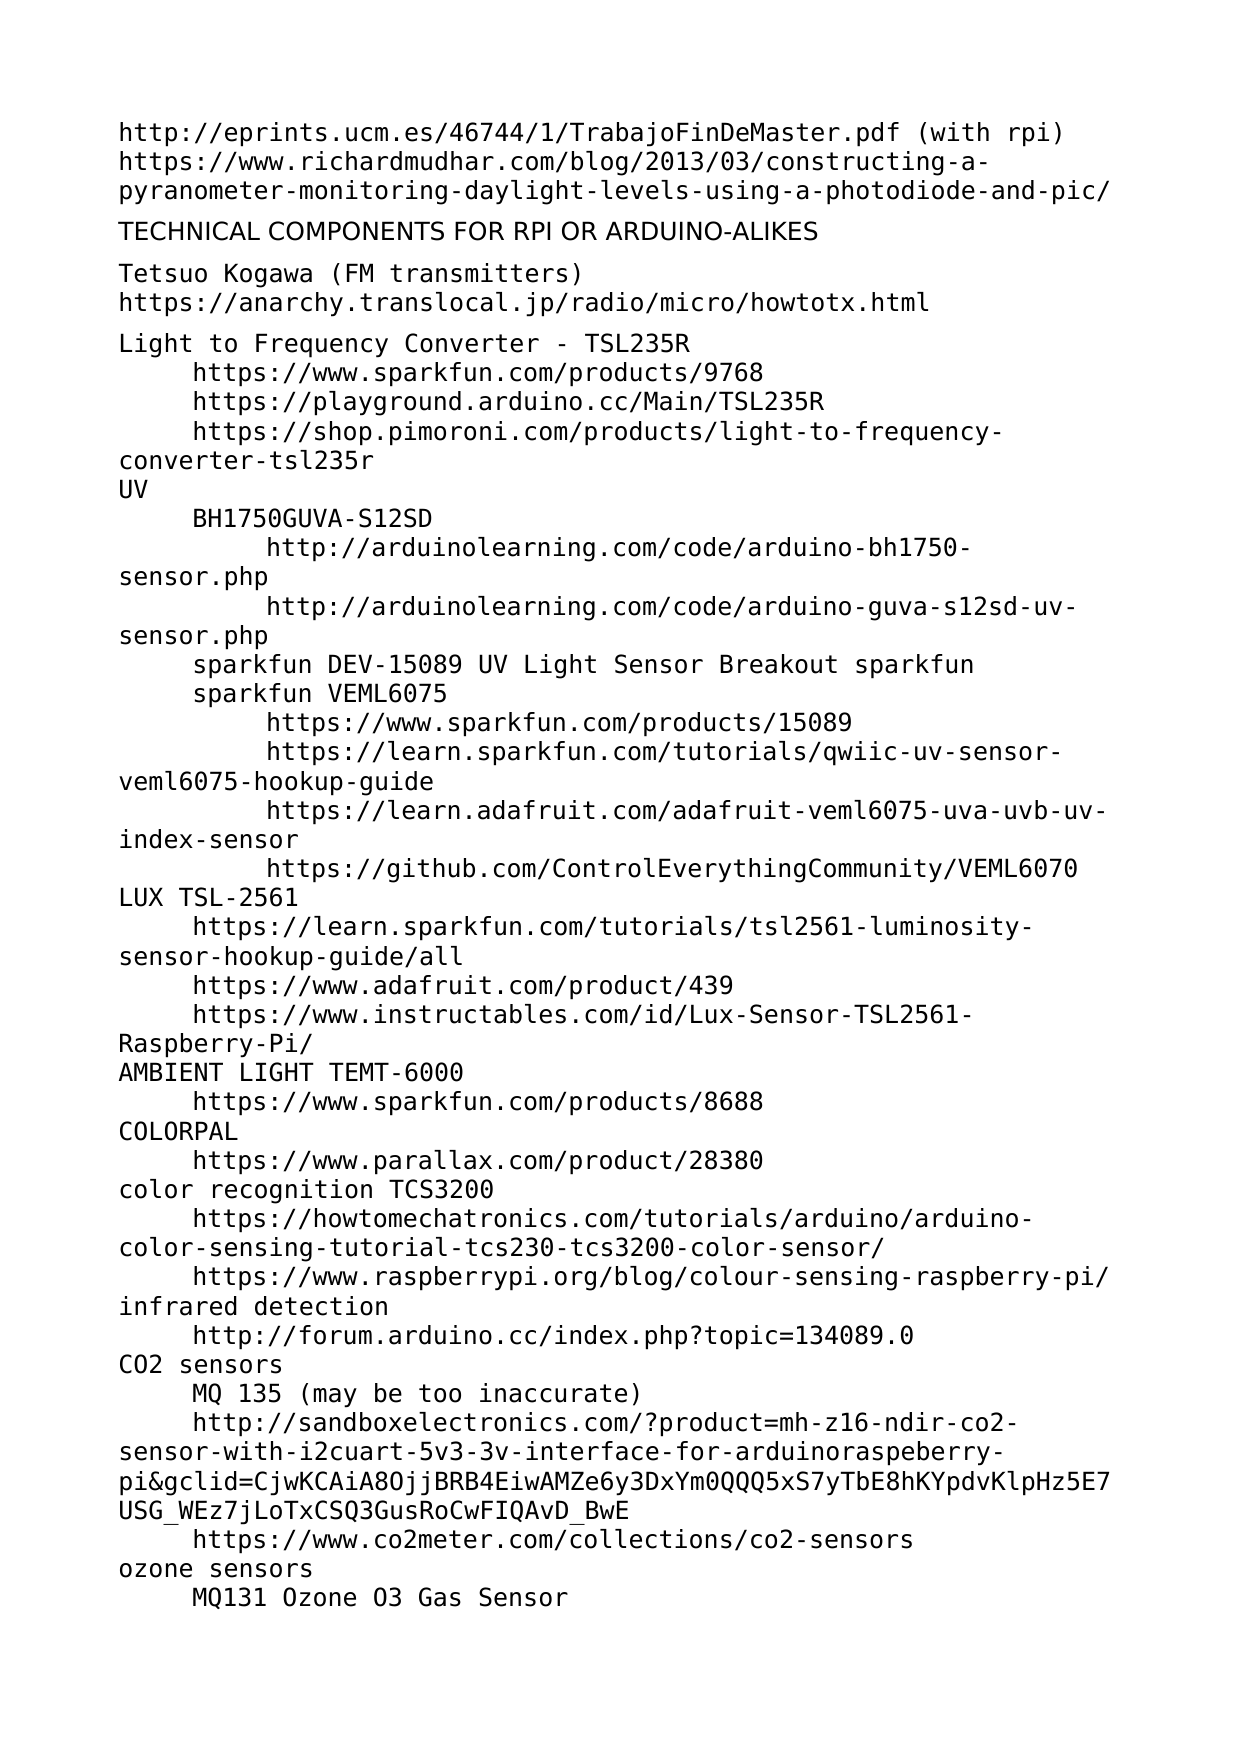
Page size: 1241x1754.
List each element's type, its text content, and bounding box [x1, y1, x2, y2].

text Tetsuo Kogawa (FM transmitters) https://anarchy.translocal.jp/radio/micro/howtotx.html [118, 259, 1122, 317]
text http://eprints.ucm.es/46744/1/TrabajoFinDeMaster.pdf (with rpi) https://www.richardmudhar.com/blog/2013/03/constructing-a-pyranometer-monitoring-daylight-levels-using-a-photodiode-and-pic/ [118, 118, 1122, 206]
text TECHNICAL COMPONENTS FOR RPI OR ARDUINO-ALIKES [118, 217, 1122, 247]
text Light to Frequency Converter - TSL235R https://www.sparkfun.com/products/9768 https://playground.arduino.cc/Main/TSL235R https://shop.pimoroni.com/products/light-to-frequency-converter-tsl235r UV BH1750GUVA-S12SD http://arduinolearning.com/code/arduino-bh1750-sensor.php http://arduinolearning.com/code/arduino-guva-s12sd-uv-sensor.php sparkfun DEV-15089 UV Light Sensor Breakout sparkfun sparkfun VEML6075 https://www.sparkfun.com/products/15089 https://learn.sparkfun.com/tutorials/qwiic-uv-sensor-veml6075-hookup-guide https://learn.adafruit.com/adafruit-veml6075-uva-uvb-uv-index-sensor https://github.com/ControlEverythingCommunity/VEML6070 LUX TSL-2561 https://learn.sparkfun.com/tutorials/tsl2561-luminosity-sensor-hookup-guide/all https://www.adafruit.com/product/439 https://www.instructables.com/id/Lux-Sensor-TSL2561-Raspberry-Pi/ AMBIENT LIGHT TEMT-6000 https://www.sparkfun.com/products/8688 COLORPAL https://www.parallax.com/product/28380 color recognition TCS3200 https://howtomechatronics.com/tutorials/arduino/arduino-color-sensing-tutorial-tcs230-tcs3200-color-sensor/ https://www.raspberrypi.org/blog/colour-sensing-raspberry-pi/ infrared detection http://forum.arduino.cc/index.php?topic=134089.0 CO2 sensors MQ 135 (may be too inaccurate) http://sandboxelectronics.com/?product=mh-z16-ndir-co2-sensor-with-i2cuart-5v3-3v-interface-for-arduinoraspeberry-pi&gclid=CjwKCAiA8OjjBRB4EiwAMZe6y3DxYm0QQQ5xS7yTbE8hKYpdvKlpHz5E7USG_WEz7jLoTxCSQ3GusRoCwFIQAvD_BwE https://www.co2meter.com/collections/co2-sensors ozone sensors MQ131 Ozone O3 Gas Sensor [118, 329, 1122, 1612]
